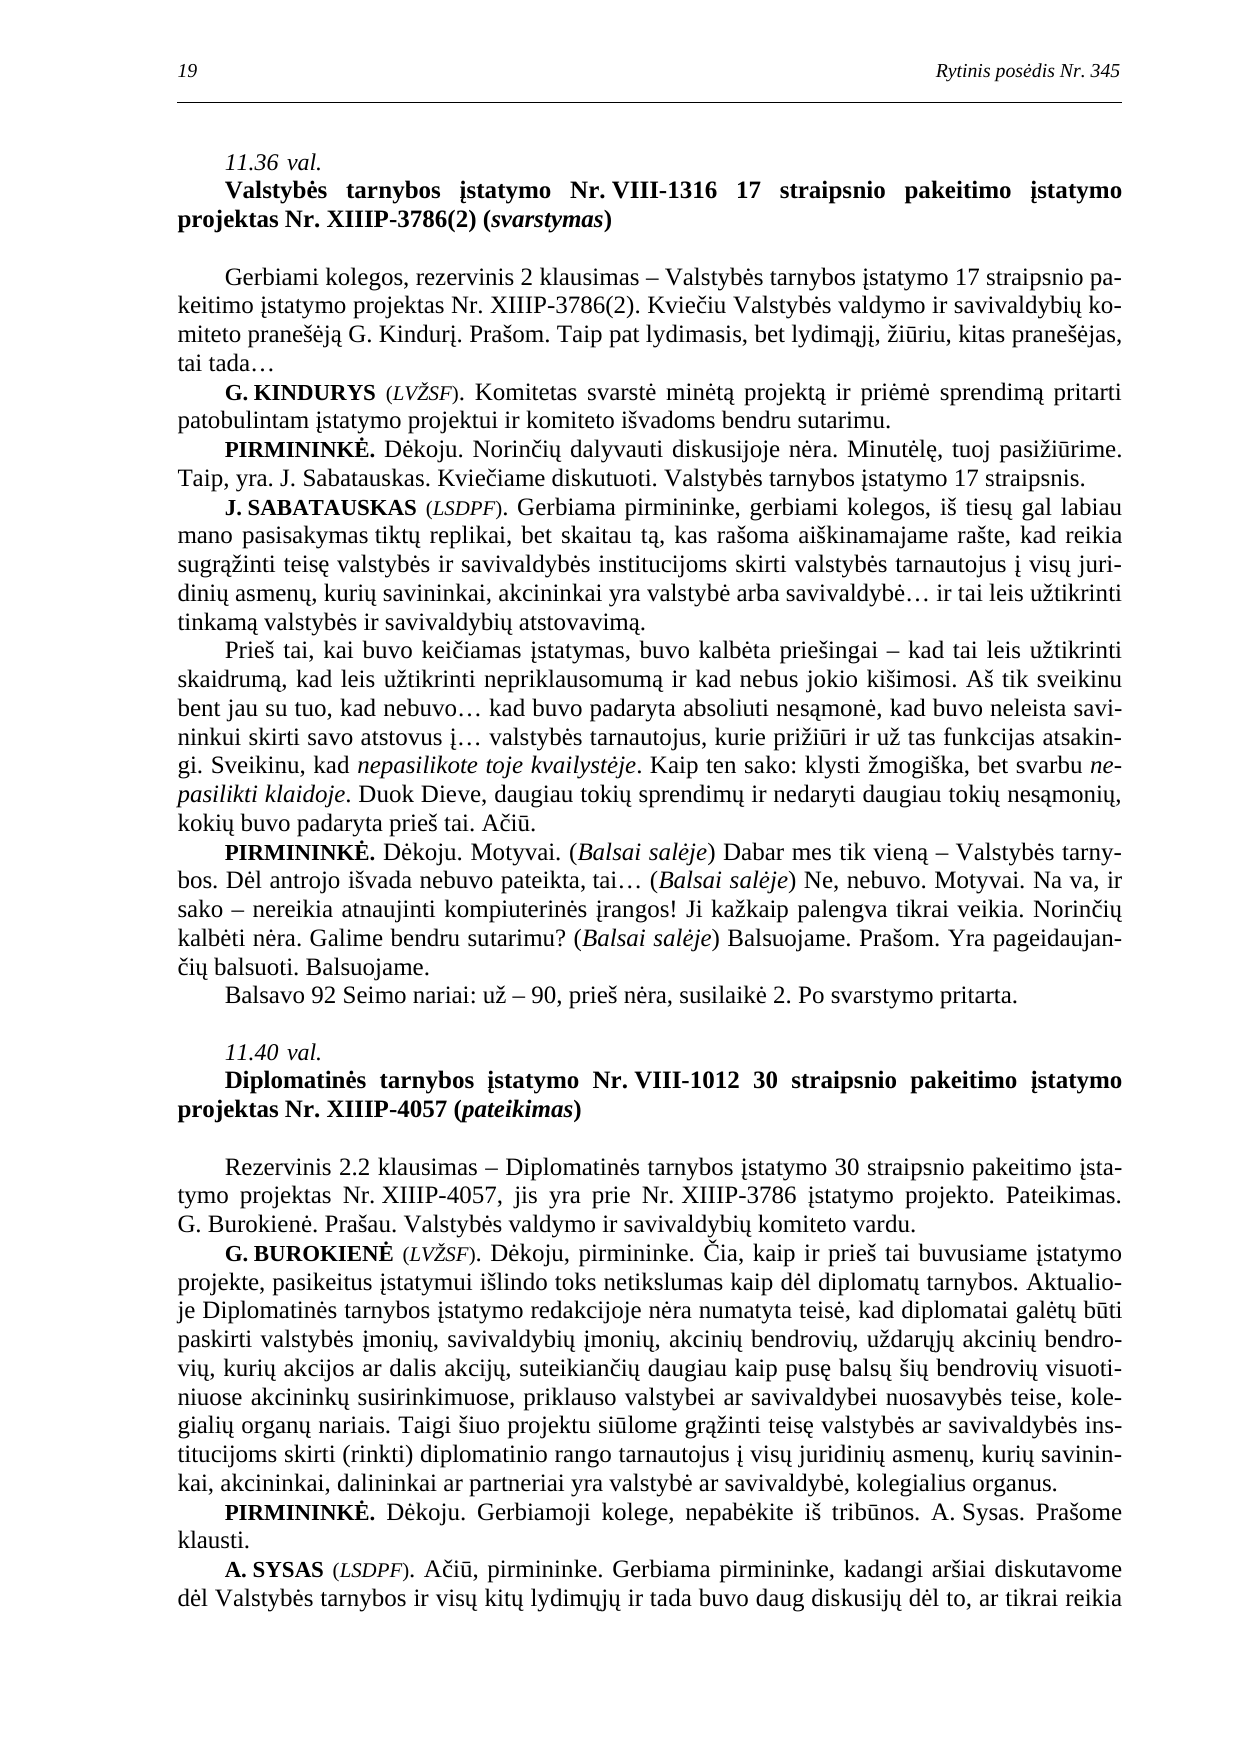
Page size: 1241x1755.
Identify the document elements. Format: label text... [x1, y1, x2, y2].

text Re­zer­vi­nis 2.2 klau­si­mas – Di­plo­ma­ti­nės tar­ny­bos įsta­ty­mo 30 straips­nio pa­kei­ti­mo įsta­ty­mo pro­jek­tas Nr. XIIIP-4057, jis yra prie Nr. XIIIP-3786 įsta­ty­mo pro­jek­to. Pa­tei­ki­mas. G. Bu­ro­kie­nė. Pra­šau. Vals­ty­bės val­dy­mo ir sa­vi­val­dy­bių ko­mi­te­to var­du. [177, 1152, 1122, 1238]
text G. BUROKIENĖ (LVŽSF). Dė­ko­ju, pir­mi­nin­ke. Čia, kaip ir prieš tai bu­vu­sia­me įsta­ty­mo pro­jek­te, pa­si­kei­tus įsta­ty­mui iš­lin­do toks ne­tiks­lu­mas kaip dėl di­plo­ma­tų tar­ny­bos. Ak­tu­a­lio­je Di­plo­ma­ti­nės tar­ny­bos įsta­ty­mo re­dak­ci­jo­je nė­ra nu­ma­ty­ta tei­sė, kad di­plo­ma­tai ga­lė­tų bū­ti pa­skir­ti vals­ty­bės įmo­nių, sa­vi­val­dy­bių įmo­nių, ak­ci­nių ben­dro­vių, už­da­rų­jų ak­ci­nių ben­dro­vių, ku­rių ak­ci­jos ar da­lis ak­ci­jų, su­tei­kian­čių dau­giau kaip pu­sę bal­sų šių ben­dro­vių vi­suo­ti­niuo­se ak­ci­nin­kų su­si­rin­ki­muo­se, pri­klau­so vals­ty­bei ar sa­vi­val­dy­bei nuo­sa­vy­bės tei­se, ko­le­gia­lių or­ga­nų na­riais. Tai­gi šiuo pro­jek­tu siū­lo­me grą­žin­ti tei­sę vals­ty­bės ar sa­vi­val­dy­bės ins­ti­tu­ci­joms skir­ti (rink­ti) di­plo­ma­ti­nio ran­go tar­nau­to­jus į vi­sų ju­ri­di­nių as­me­nų, ku­rių sa­vi­nin­kai, ak­ci­nin­kai, da­li­nin­kai ar part­ne­riai yra vals­ty­bė ar sa­vi­val­dy­bė, ko­le­gia­lius or­ga­nus. [177, 1238, 1122, 1497]
text Prieš tai, kai bu­vo kei­čia­mas įsta­ty­mas, bu­vo kal­bė­ta prie­šin­gai – kad tai leis už­tik­rin­ti skaid­ru­mą, kad leis už­tik­rin­ti ne­pri­klau­so­mu­mą ir kad ne­bus jo­kio ki­ši­mo­si. Aš tik svei­ki­nu bent jau su tuo, kad ne­bu­vo… kad bu­vo pa­da­ry­ta ab­so­liu­ti ne­są­mo­nė, kad bu­vo ne­leis­ta sa­vi­nin­kui skir­ti sa­vo at­sto­vus į… vals­ty­bės tar­nau­to­jus, ku­rie pri­žiū­ri ir už tas funk­ci­jas at­sa­kin­gi. Svei­ki­nu, kad ne­pa­si­li­ko­te to­je kvai­lys­tė­je. Kaip ten sa­ko: klys­ti žmo­giš­ka, bet svar­bu ne­pa­si­lik­ti klai­do­je. Duok Die­ve, dau­giau to­kių spren­di­mų ir ne­da­ry­ti dau­giau to­kių ne­są­mo­nių, ko­kių bu­vo pa­da­ry­ta prieš tai. Ačiū. [177, 635, 1122, 837]
text Bal­sa­vo 92 Sei­mo na­riai: už – 90, prieš nė­ra, su­si­lai­kė 2. Po svars­ty­mo pri­tar­ta. [177, 980, 1122, 1009]
text 11.40 val. [224, 1038, 1122, 1065]
text PIRMININKĖ. Dė­ko­ju. Mo­ty­vai. (Bal­sai sa­lė­je) Da­bar mes tik vie­ną – Vals­ty­bės tar­ny­bos. Dėl ant­ro­jo iš­va­da ne­bu­vo pa­teik­ta, tai… (Bal­sai sa­lė­je) Ne, ne­bu­vo. Mo­ty­vai. Na va, ir sa­ko – ne­rei­kia at­nau­jin­ti kom­piu­te­ri­nės įran­gos! Ji kaž­kaip pa­leng­va tik­rai vei­kia. No­rin­čių kal­bė­ti nė­ra. Ga­li­me ben­dru su­ta­ri­mu? (Bal­sai sa­lė­je) Bal­suo­ja­me. Pra­šom. Yra pa­gei­dau­jan­čių bal­suo­ti. Bal­suo­ja­me. [177, 837, 1122, 980]
text Ger­bia­mi ko­le­gos, re­zer­vi­nis 2 klau­si­mas – Vals­ty­bės tar­ny­bos įsta­ty­mo 17 straips­nio pa­kei­ti­mo įsta­ty­mo pro­jek­tas Nr. XIIIP-3786(2). Kvie­čiu Vals­ty­bės val­dy­mo ir sa­vi­val­dy­bių ko­mi­te­to pra­ne­šė­ją G. Kin­du­rį. Pra­šom. Taip pat ly­di­ma­sis, bet ly­di­mą­jį, žiū­riu, ki­tas pra­ne­šė­jas, tai ta­da… [177, 262, 1122, 377]
text J. SABATAUSKAS (LSDPF). Ger­bia­ma pir­mi­nin­ke, ger­bia­mi ko­le­gos, iš tie­sų gal la­biau ma­no pa­si­sa­ky­mas tik­tų re­pli­kai, bet skai­tau tą, kas ra­šo­ma aiš­ki­na­ma­ja­me raš­te, kad rei­kia su­grą­žin­ti tei­sę vals­ty­bės ir sa­vi­val­dy­bės ins­ti­tu­ci­joms skir­ti vals­ty­bės tar­nau­to­jus į vi­sų ju­ri­di­nių as­me­nų, ku­rių sa­vi­nin­kai, ak­ci­nin­kai yra vals­ty­bė ar­ba sa­vi­val­dy­bė… ir tai leis už­tik­rin­ti tin­ka­mą vals­ty­bės ir sa­vi­val­dy­bių at­sto­va­vi­mą. [177, 492, 1122, 635]
text G. KINDURYS (LVŽSF). Ko­mi­te­tas svars­tė mi­nė­tą pro­jek­tą ir pri­ėmė spren­di­mą pri­tar­ti pa­to­bu­lin­tam įsta­ty­mo pro­jek­tui ir ko­mi­te­to iš­va­doms ben­dru su­ta­ri­mu. [177, 377, 1122, 434]
text PIRMININKĖ. Dė­ko­ju. No­rin­čių da­ly­vau­ti dis­ku­si­jo­je nė­ra. Mi­nu­tė­lę, tuoj pa­si­žiū­ri­me. Taip, yra. J. Sa­ba­taus­kas. Kvie­čia­me dis­ku­tuo­ti. Vals­ty­bės tar­ny­bos įsta­ty­mo 17 straips­nis. [177, 434, 1122, 492]
text Vals­ty­bės tar­ny­bos įsta­ty­mo Nr. VIII-1316 17 straips­nio pa­kei­ti­mo įsta­ty­mo projektas Nr. XIIIP-3786(2) (svars­ty­mas) [177, 175, 1122, 233]
text 11.36 val. [224, 148, 1122, 175]
text Di­plo­ma­ti­nės tar­ny­bos įsta­ty­mo Nr. VIII-1012 30 straips­nio pa­kei­ti­mo įsta­ty­mo pro­jek­tas Nr. XIIIP-4057 (pa­tei­ki­mas) [177, 1065, 1122, 1123]
text PIRMININKĖ. Dė­ko­ju. Ger­bia­mo­ji ko­le­ge, ne­pa­bė­ki­te iš tri­bū­nos. A. Sy­sas. Pra­šo­me klaus­ti. [177, 1497, 1122, 1554]
text A. SYSAS (LSDPF). Ačiū, pir­mi­nin­ke. Ger­bia­ma pir­mi­nin­ke, ka­dan­gi ar­šiai dis­ku­ta­vo­me dėl Vals­ty­bės tar­ny­bos ir vi­sų ki­tų ly­di­mų­jų ir ta­da bu­vo daug dis­ku­si­jų dėl to, ar tik­rai rei­kia [177, 1554, 1122, 1612]
